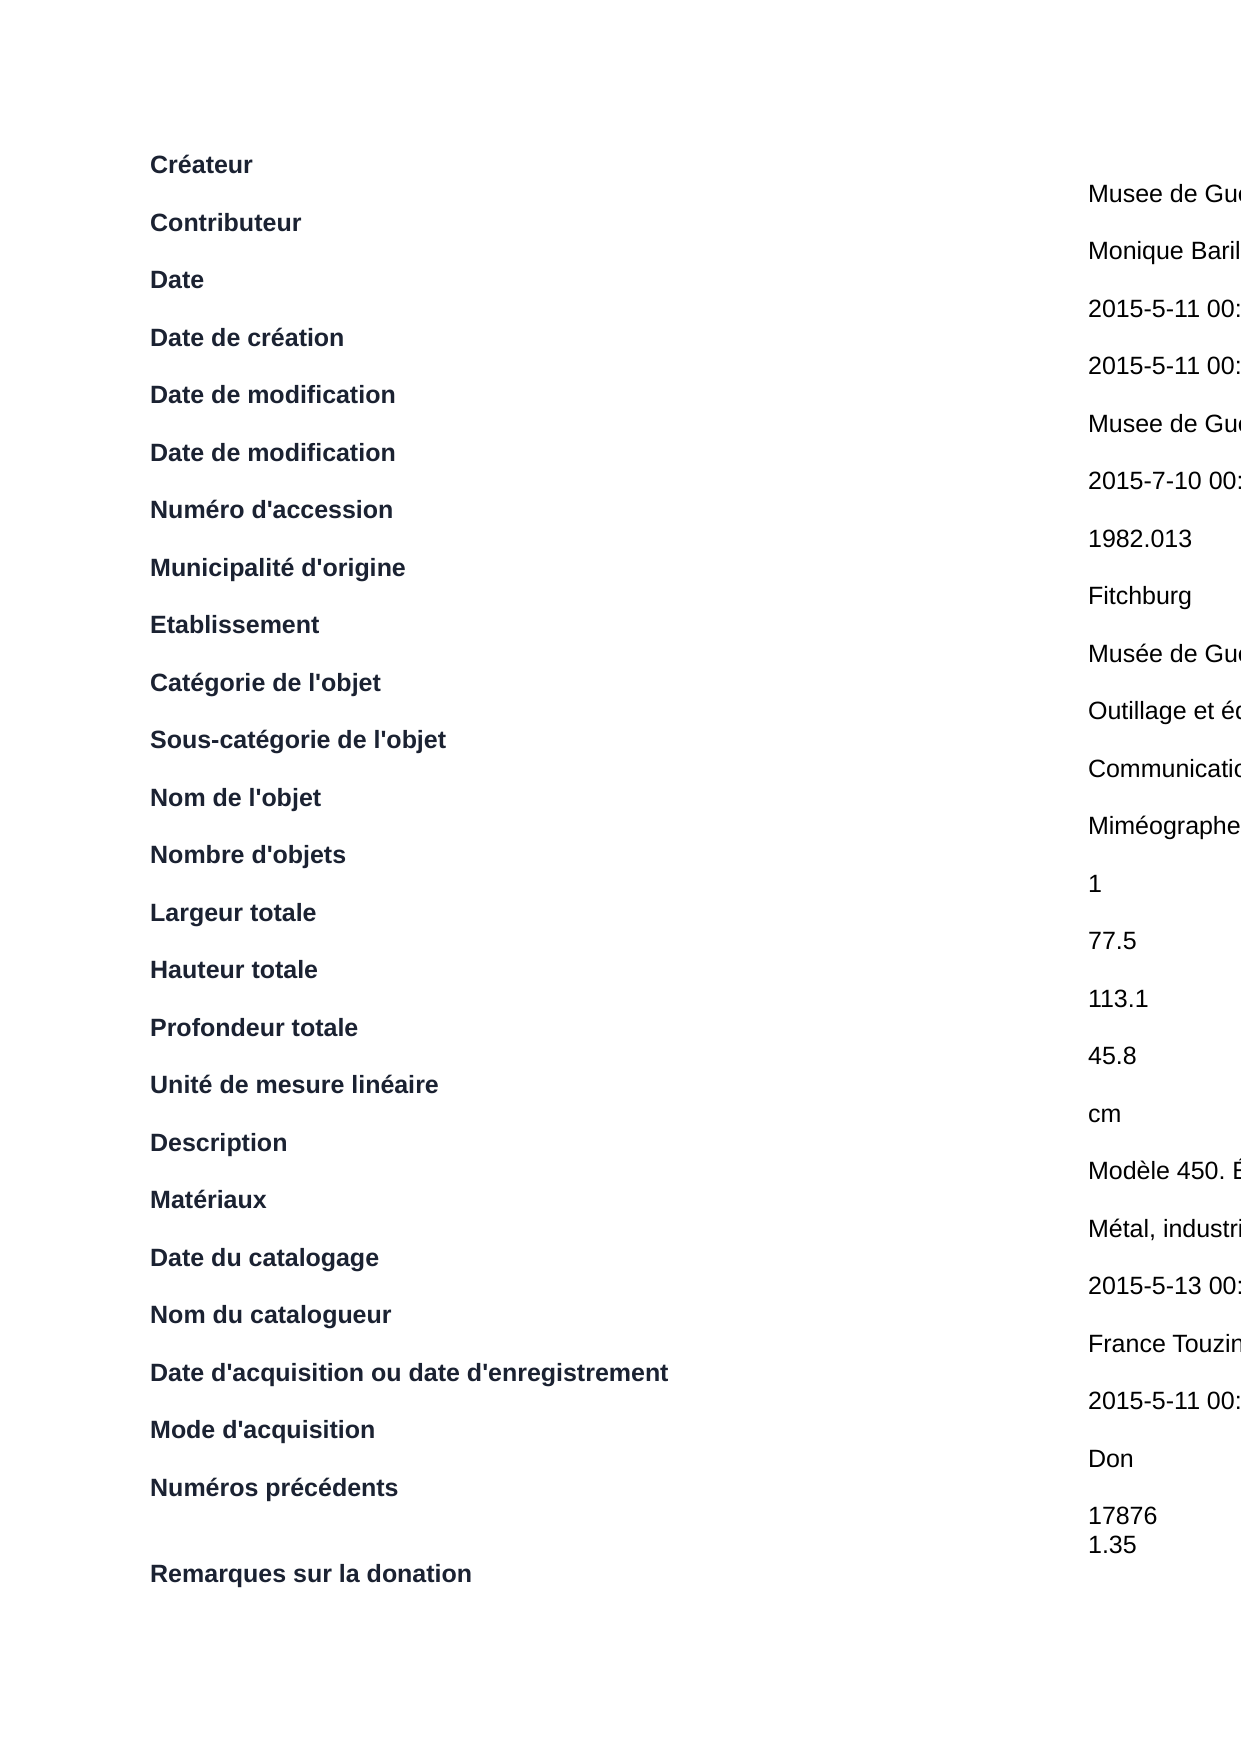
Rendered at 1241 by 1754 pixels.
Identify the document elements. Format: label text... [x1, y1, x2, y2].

text 113.1 [1088, 984, 1240, 1012]
text Outillage et équipement pour la communication [1088, 696, 1240, 725]
text 77.5 [1088, 926, 1240, 955]
text Catégorie de l'objet [150, 667, 1090, 696]
text Date de modification [150, 380, 1090, 409]
text Contributeur [150, 207, 1090, 236]
text 2015-5-11 00:00 [1088, 351, 1240, 380]
text 2015-5-11 00:00 [1088, 1386, 1240, 1415]
text Date du catalogage [150, 1242, 1090, 1271]
text Musée de Guérin [1088, 639, 1240, 667]
text Métal, industriel [1088, 1214, 1240, 1242]
text 2015-7-10 00:00 [1088, 466, 1240, 495]
text Musee de Guerin - Gestionnaire (MDG) [1088, 409, 1240, 437]
text 17876 [1088, 1501, 1240, 1530]
text Modèle 450. Électrique et à encre. Moteur fixé sur une table. Fonction: Duplicateur à stencil. Fabricant: A.B. Dick. [1088, 1156, 1240, 1185]
text Don [1088, 1444, 1240, 1472]
text Fitchburg [1088, 581, 1240, 610]
text Unité de mesure linéaire [150, 1070, 1090, 1099]
text France Touzin [1088, 1329, 1240, 1357]
text cm [1088, 1099, 1240, 1127]
text Date d'acquisition ou date d'enregistrement [150, 1357, 1090, 1386]
text Créateur [150, 150, 1090, 179]
text Date [150, 265, 1090, 294]
text 1.35 [1088, 1530, 1240, 1559]
text Profondeur totale [150, 1012, 1090, 1041]
text Nom du catalogueur [150, 1300, 1090, 1329]
text Municipalité d'origine [150, 552, 1090, 581]
text Largeur totale [150, 897, 1090, 926]
text Numéro d'accession [150, 495, 1090, 524]
text Miméographe [1088, 811, 1240, 840]
text Mode d'acquisition [150, 1415, 1090, 1444]
text Etablissement [150, 610, 1090, 639]
text Date de modification [150, 437, 1090, 466]
text Communication écrite [1088, 754, 1240, 782]
text Hauteur totale [150, 955, 1090, 984]
text 1 [1088, 869, 1240, 897]
text Musee de Guerin - Gestionnaire (MDG) [1088, 179, 1240, 207]
text 1982.013 [1088, 524, 1240, 552]
text Description [150, 1127, 1090, 1156]
text 2015-5-13 00:00 [1088, 1271, 1240, 1300]
text 2015-5-11 00:00 [1088, 294, 1240, 322]
text 45.8 [1088, 1041, 1240, 1070]
text Nombre d'objets [150, 840, 1090, 869]
text Nom de l'objet [150, 782, 1090, 811]
text Numéros précédents [150, 1472, 1090, 1501]
text Sous-catégorie de l'objet [150, 725, 1090, 754]
text Remarques sur la donation [150, 1559, 1090, 1587]
text Date de création [150, 322, 1090, 351]
text Matériaux [150, 1185, 1090, 1214]
text Monique Baril [1088, 236, 1240, 265]
